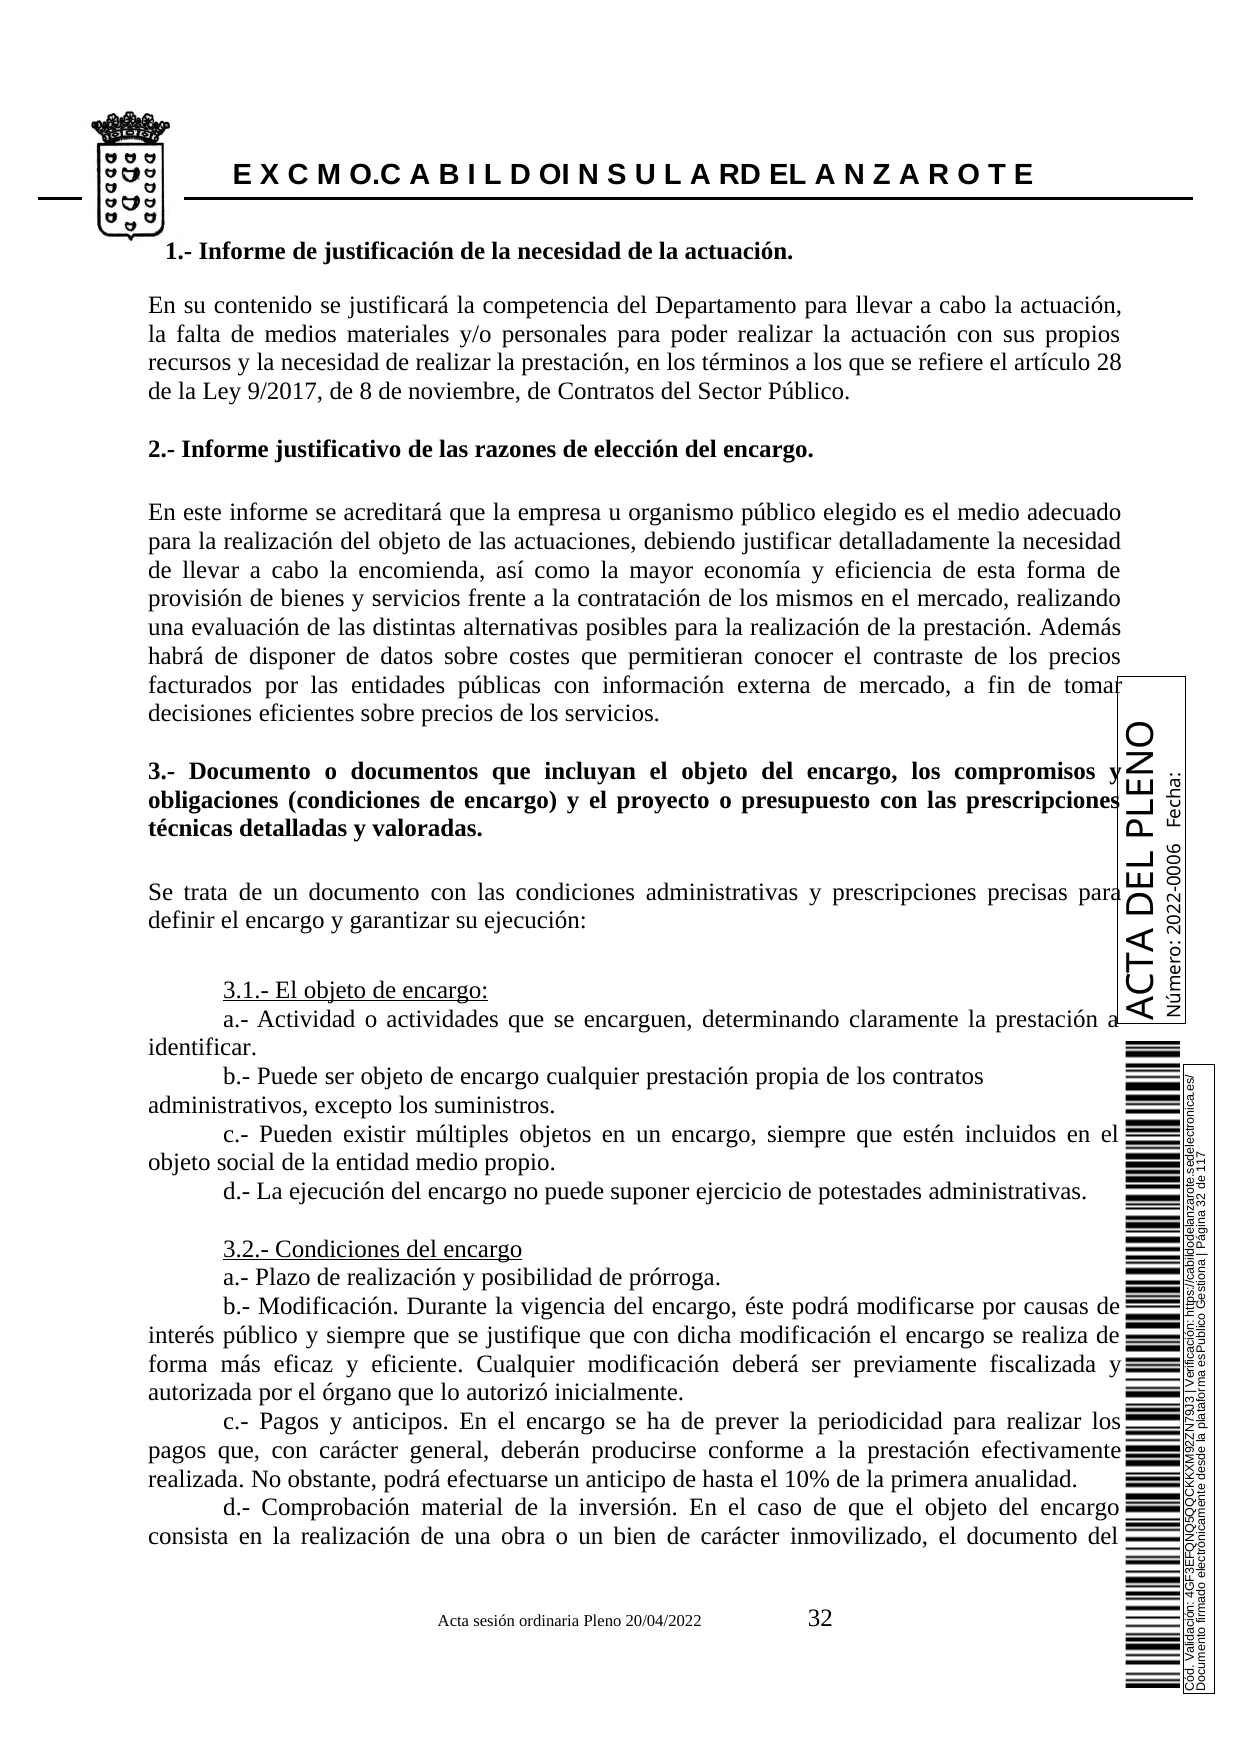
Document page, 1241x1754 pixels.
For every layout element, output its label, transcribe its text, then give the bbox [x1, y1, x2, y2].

text a.- Plazo de realización y posibilidad de prórroga. [223, 1262, 1125, 1291]
picture [82, 95, 184, 250]
text Cód. Validación: 4GF3EFQNQ5QQCKKXM92ZN79J3 | Verificación: https://cabildodelanzarote.sedelectronica.es/ Documento firmado electrónicamente desde la plataforma esPublico Gestiona | Página 32 de 117 [1184, 1066, 1208, 1693]
text a.- Actividad o actividades que se encarguen, determinando claramente la prestación a identificar. [148, 1004, 1190, 1061]
text En este informe se acreditará que la empresa u organismo público elegido es el medio adecuado para la realización del objeto de las actuaciones, debiendo justificar detalladamente la necesidad de llevar a cabo la encomienda, así como la mayor economía y eficiencia de esta forma de provisión de bienes y servicios frente a la contratación de los mismos en el mercado, realizando una evaluación de las distintas alternativas posibles para la realización de la prestación. Además habrá de disponer de datos sobre costes que permitieran conocer el contraste de los precios facturados por las entidades públicas con información externa de mercado, a fin de tomar decisiones eficientes sobre precios de los servicios. [148, 497, 1122, 727]
text Número: 2022-0006 Fecha: 24/05/2022 [1163, 680, 1185, 975]
subtitle 3.- Documento o documentos que incluyan el objeto del encargo, los compromisos y obligaciones (condiciones de encargo) y el proyecto o presupuesto con las prescripciones técnicas detalladas y valoradas. [148, 756, 1122, 842]
text b.- Modificación. Durante la vigencia del encargo, éste podrá modificarse por causas de interés público y siempre que se justifique que con dicha modificación el encargo se realiza de forma más eficaz y eficiente. Cualquier modificación deberá ser previamente fiscalizada y autorizada por el órgano que lo autorizó inicialmente. [148, 1291, 1122, 1406]
text ACTA DEL PLENO [1118, 678, 1160, 975]
text Acta sesión ordinaria Pleno 20/04/2022 32 [437, 1603, 1125, 1631]
text 3.1.- El objeto de encargo: [223, 975, 1190, 1004]
text c.- Pagos y anticipos. En el encargo se ha de prever la periodicidad para realizar los pagos que, con carácter general, deberán producirse conforme a la prestación efectivamente realizada. No obstante, podrá efectuarse un anticipo de hasta el 10% de la primera anualidad. [148, 1406, 1122, 1492]
text Se trata de un documento con las condiciones administrativas y prescripciones precisas para definir el encargo y garantizar su ejecución: [148, 877, 1123, 934]
text 3.2.- Condiciones del encargo [223, 1234, 1125, 1262]
text d.- La ejecución del encargo no puede suponer ejercicio de potestades administrativas. [223, 1176, 1125, 1205]
picture [1125, 1041, 1180, 1688]
text b.- Puede ser objeto de encargo cualquier prestación propia de los contratos administrativos, excepto los suministros. [148, 1061, 1125, 1119]
text d.- Comprobación material de la inversión. En el caso de que el objeto del encargo consista en la realización de una obra o un bien de carácter inmovilizado, el documento del [148, 1492, 1121, 1550]
text En su contenido se justificará la competencia del Departamento para llevar a cabo la actuación, la falta de medios materiales y/o personales para poder realizar la actuación con sus propios recursos y la necesidad de realizar la prestación, en los términos a los que se refiere el artículo 28 de la Ley 9/2017, de 8 de noviembre, de Contratos del Sector Público. [148, 290, 1122, 405]
text c.- Pueden existir múltiples objetos en un encargo, siempre que estén incluidos en el objeto social de la entidad medio propio. [148, 1119, 1125, 1176]
subtitle 2.- Informe justificativo de las razones de elección del encargo. [148, 434, 1190, 462]
